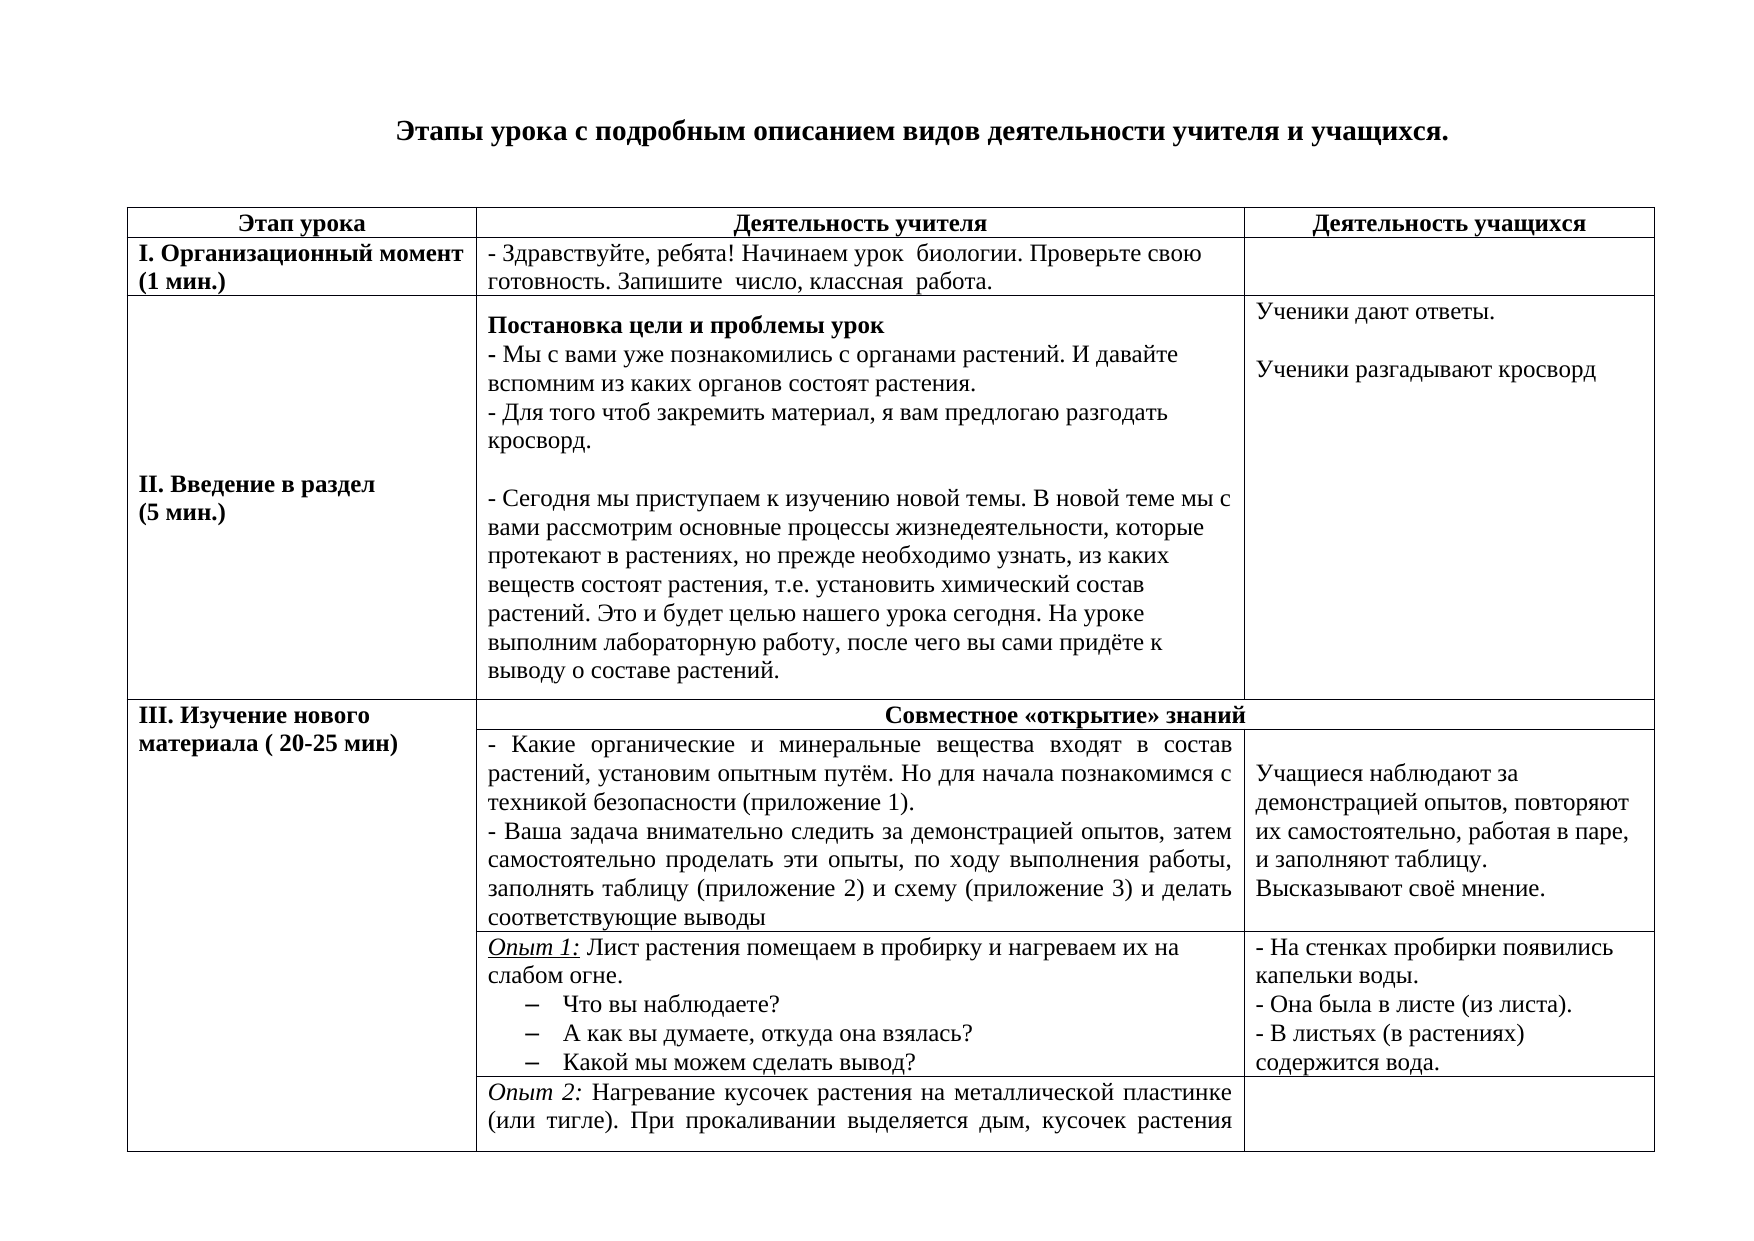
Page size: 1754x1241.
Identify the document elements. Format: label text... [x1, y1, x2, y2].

table_cell II. Введение в раздел (5 мин.) [128, 296, 476, 699]
table_cell [1245, 238, 1654, 295]
table_cell [1245, 1077, 1654, 1151]
table_header Деятельность учителя [477, 208, 1244, 237]
table_cell - На стенках пробирки появились капельки воды. - Она была в листе (из листа). - В листьях (в растениях) содержится вода. [1245, 932, 1654, 1076]
table_header Деятельность учащихся [1245, 208, 1654, 237]
table_cell Опыт 2: Нагревание кусочек растения на металлической пластинке (или тигле). При прокаливании выделяется дым, кусочек растения [477, 1077, 1244, 1151]
table_cell - Здравствуйте, ребята! Начинаем урок биологии. Проверьте свою готовность. Запишите число, классная работа. [477, 238, 1244, 295]
table_cell III. Изучение нового материала ( 20-25 мин) [128, 700, 476, 1151]
table_cell I. Организационный момент (1 мин.) [128, 238, 476, 295]
table_header Этап урока [128, 208, 476, 237]
text Этапы урока с подробным описанием видов деятельности учителя и учащихся. [118, 113, 1636, 147]
table_cell - Какие органические и минеральные вещества входят в состав растений, установим опытным путём. Но для начала познакомимся с техникой безопасности (приложение 1). - Ваша задача внимательно следить за демонстрацией опытов, затем самостоятельно проделать эти опыты, по ходу выполнения работы, заполнять таблицу (приложение 2) и схему (приложение 3) и делать соответствующие выводы [477, 730, 1244, 931]
table_cell Ученики дают ответы. Ученики разгадывают кросворд [1245, 296, 1654, 699]
table_cell Опыт 1: Лист растения помещаем в пробирку и нагреваем их на слабом огне. Что вы наблюдаете? А как вы думаете, откуда она взялась? Какой мы можем сделать вывод? [477, 932, 1244, 1076]
table_cell Учащиеся наблюдают за демонстрацией опытов, повторяют их самостоятельно, работая в паре, и заполняют таблицу. Высказывают своё мнение. [1245, 730, 1654, 931]
table_cell Совместное «открытие» знаний [477, 700, 1654, 728]
table_cell Постановка цели и проблемы урок - Мы с вами уже познакомились с органами растений. И давайте вспомним из каких органов состоят растения. - Для того чтоб закремить материал, я вам предлогаю разгодать кросворд. - Сегодня мы приступаем к изучению новой темы. В новой теме мы с вами рассмотрим основные процессы жизнедеятельности, которые протекают в растениях, но прежде необходимо узнать, из каких веществ состоят растения, т.е. установить химический состав растений. Это и будет целью нашего урока сегодня. На уроке выполним лабораторную работу, после чего вы сами придёте к выводу о составе растений. [477, 296, 1244, 699]
